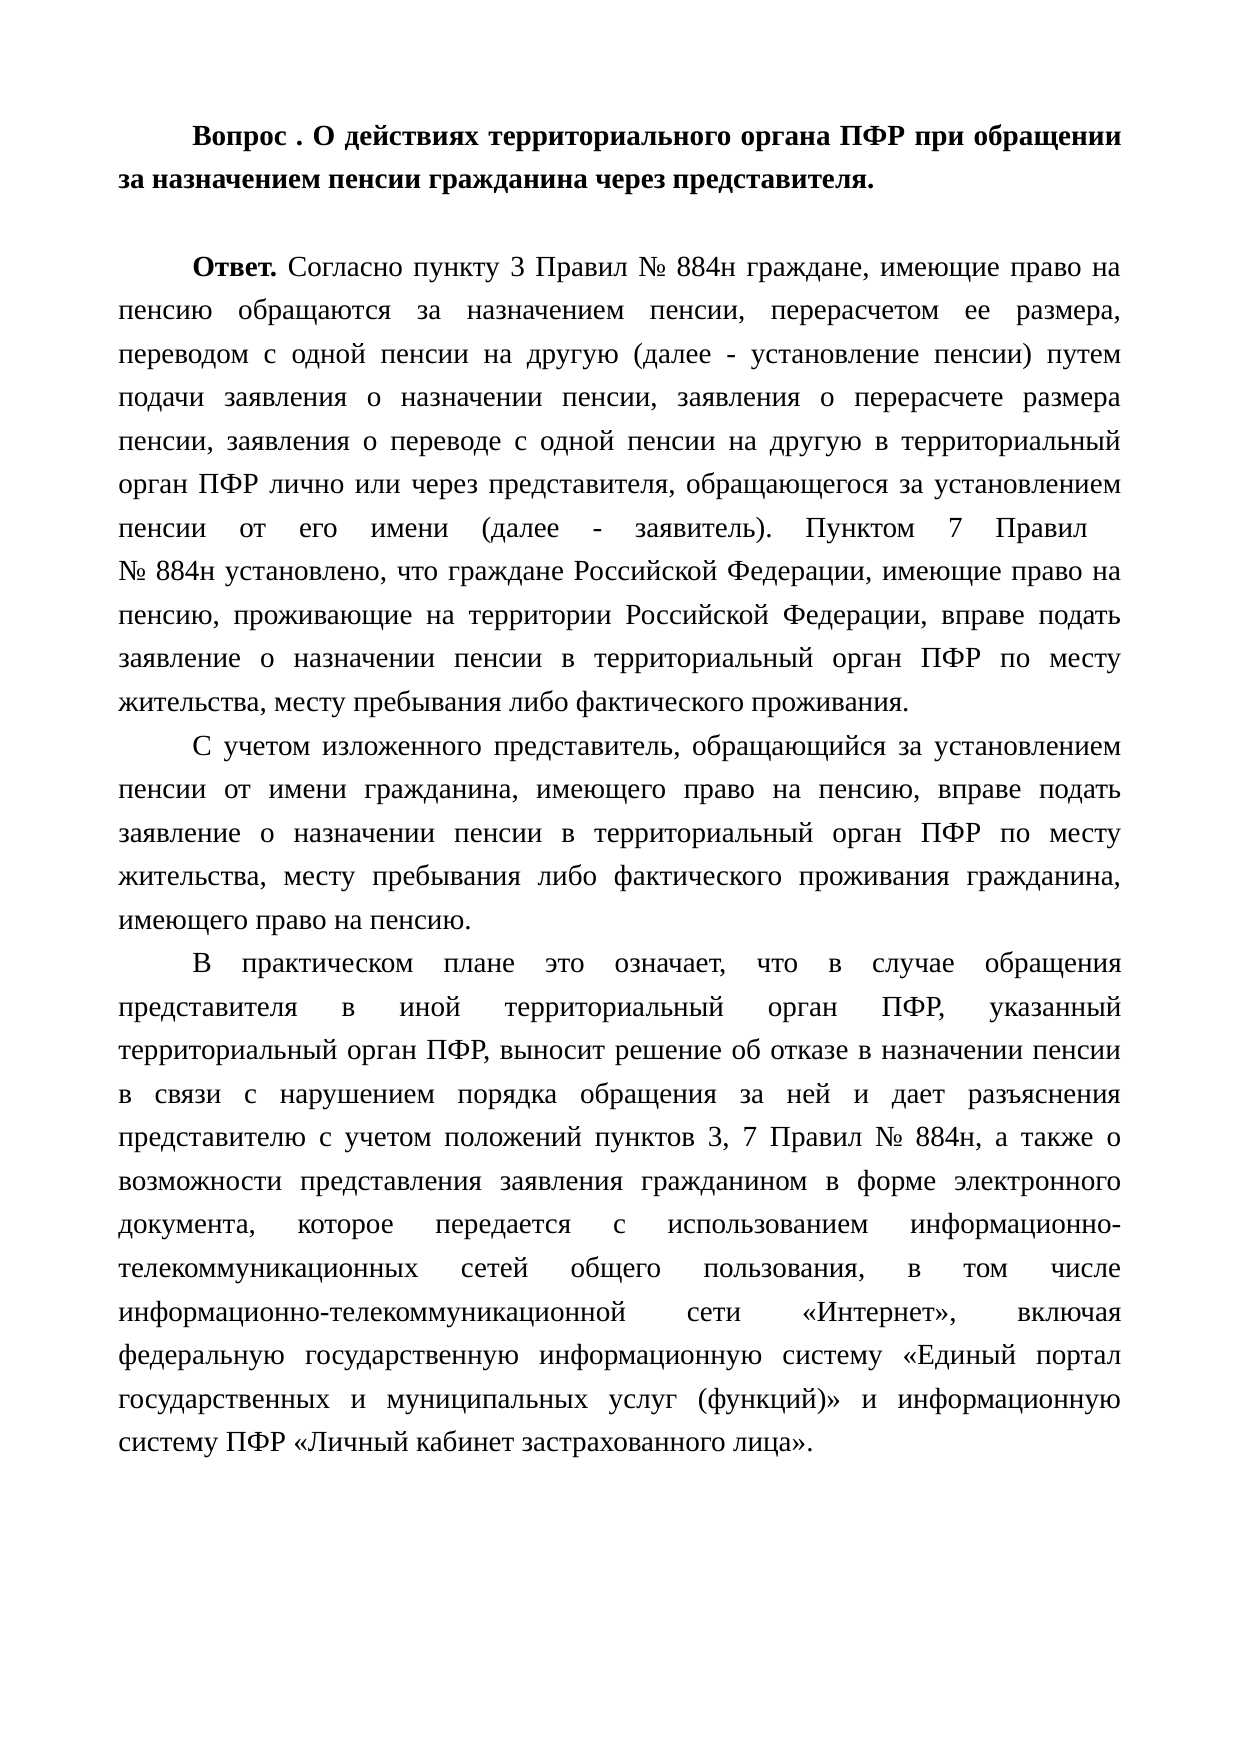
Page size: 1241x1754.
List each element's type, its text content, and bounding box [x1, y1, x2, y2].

text Вопрос . О действиях территориального органа ПФР при обращении за назначением пенсии гражданина через представителя. [118, 118, 1122, 195]
text В практическом плане это означает, что в случае обращения представителя в иной территориальный орган ПФР, указанный территориальный орган ПФР, выносит решение об отказе в назначении пенсии в связи с нарушением порядка обращения за ней и дает разъяснения представителю с учетом положений пунктов 3, 7 Правил № 884н, а также о возможности представления заявления гражданином в форме электронного документа, которое передается с использованием информационно-телекоммуникационных сетей общего пользования, в том числе информационно-телекоммуникационной сети «Интернет», включая федеральную государственную информационную систему «Единый портал государственных и муниципальных услуг (функций)» и информационную систему ПФР «Личный кабинет застрахованного лица». [118, 945, 1122, 1458]
text Ответ. Согласно пункту 3 Правил № 884н граждане, имеющие право на пенсию обращаются за назначением пенсии, перерасчетом ее размера, переводом с одной пенсии на другую (далее - установление пенсии) путем подачи заявления о назначении пенсии, заявления о перерасчете размера пенсии, заявления о переводе с одной пенсии на другую в территориальный орган ПФР лично или через представителя, обращающегося за установлением пенсии от его имени (далее - заявитель). Пунктом 7 Правил № 884н установлено, что граждане Российской Федерации, имеющие право на пенсию, проживающие на территории Российской Федерации, вправе подать заявление о назначении пенсии в территориальный орган ПФР по месту жительства, месту пребывания либо фактического проживания. [118, 249, 1122, 718]
text С учетом изложенного представитель, обращающийся за установлением пенсии от имени гражданина, имеющего право на пенсию, вправе подать заявление о назначении пенсии в территориальный орган ПФР по месту жительства, месту пребывания либо фактического проживания гражданина, имеющего право на пенсию. [118, 728, 1122, 935]
